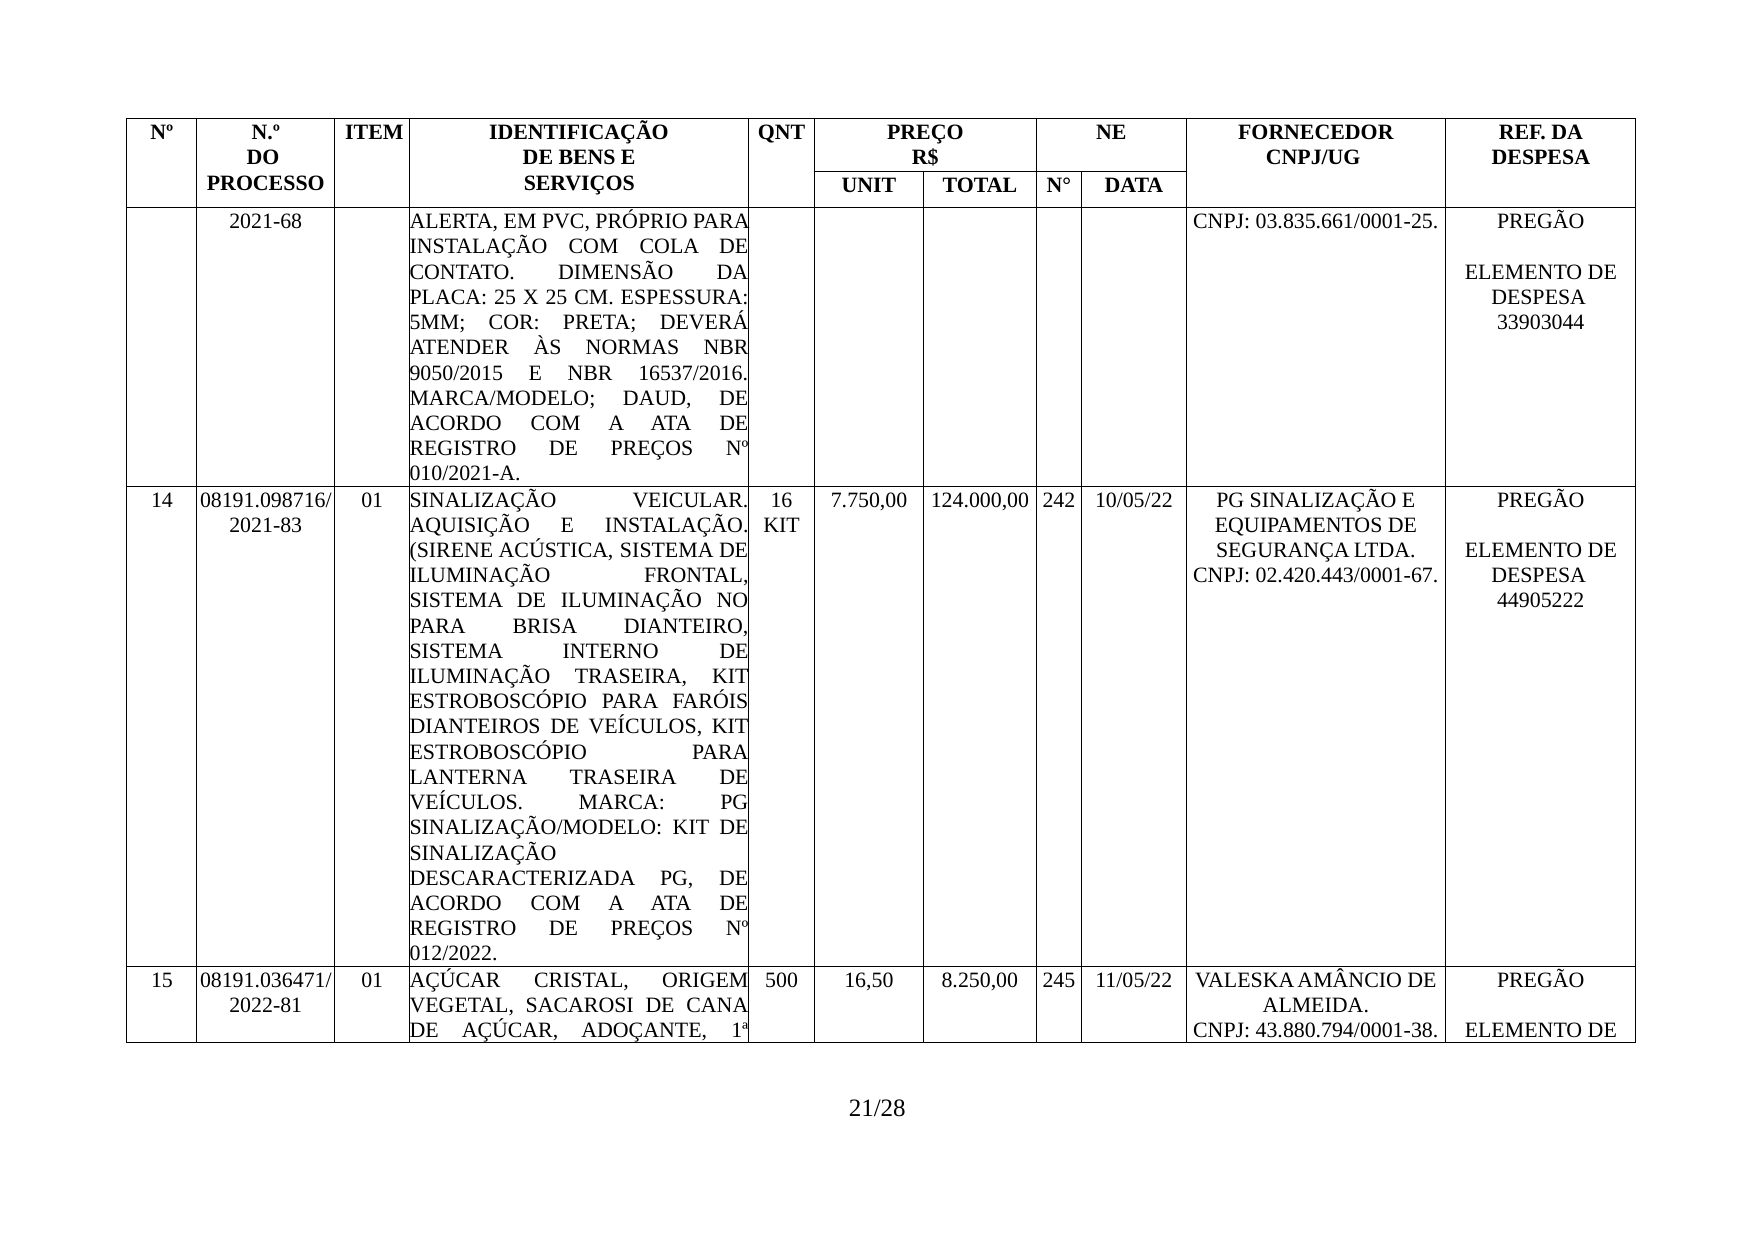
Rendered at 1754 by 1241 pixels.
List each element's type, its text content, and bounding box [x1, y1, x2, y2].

table_cell [1082, 208, 1186, 486]
table_cell 8.250,00 [924, 967, 1036, 1042]
table_header FORNECEDOR CNPJ/UG [1187, 119, 1445, 207]
table_cell [924, 208, 1036, 486]
table_cell DATA [1082, 172, 1186, 207]
table_cell [1037, 208, 1081, 486]
table_cell 14 [127, 487, 196, 966]
table_cell CNPJ: 03.835.661/0001-25. [1187, 208, 1445, 486]
table_cell 7.750,00 [815, 487, 923, 966]
table_cell 16 KIT [749, 487, 814, 966]
table_cell PREGÃO ELEMENTO DE [1446, 967, 1635, 1042]
table_cell 16,50 [815, 967, 923, 1042]
table_cell 15 [127, 967, 196, 1042]
table_header REF. DA DESPESA [1446, 119, 1635, 207]
table_cell TOTAL [924, 172, 1036, 207]
table_cell [335, 208, 409, 486]
table_cell [749, 208, 814, 486]
table_cell 08191.098716/2021-83 [197, 487, 334, 966]
table_cell 124.000,00 [924, 487, 1036, 966]
table_header N.º DO PROCESSO [197, 119, 334, 207]
table_cell AÇÚCAR CRISTAL, ORIGEM VEGETAL, SACAROSI DE CANA DE AÇÚCAR, ADOÇANTE, 1ª [410, 967, 748, 1042]
table_cell 242 [1037, 487, 1081, 966]
table_cell 08191.036471/2022-81 [197, 967, 334, 1042]
table_cell 11/05/22 [1082, 967, 1186, 1042]
table_header PREÇO R$ [815, 119, 1036, 171]
table_cell 10/05/22 [1082, 487, 1186, 966]
table_header NE [1037, 119, 1186, 171]
table_cell 245 [1037, 967, 1081, 1042]
table_cell PREGÃO ELEMENTO DE DESPESA 33903044 [1446, 208, 1635, 486]
table_header Nº [127, 119, 196, 207]
table_cell UNIT [815, 172, 923, 207]
table_cell 01 [335, 487, 409, 966]
table_cell [815, 208, 923, 486]
table_cell 2021-68 [197, 208, 334, 486]
table_cell 01 [335, 967, 409, 1042]
table_header IDENTIFICAÇÃO DE BENS E SERVIÇOS [410, 119, 748, 207]
table_cell N° [1037, 172, 1081, 207]
table_cell VALESKA AMÂNCIO DE ALMEIDA. CNPJ: 43.880.794/0001-38. [1187, 967, 1445, 1042]
table_header QNT [749, 119, 814, 207]
table_cell PREGÃO ELEMENTO DE DESPESA 44905222 [1446, 487, 1635, 966]
table_cell PG SINALIZAÇÃO E EQUIPAMENTOS DE SEGURANÇA LTDA. CNPJ: 02.420.443/0001-67. [1187, 487, 1445, 966]
table_cell [127, 208, 196, 486]
table_cell ALERTA, EM PVC, PRÓPRIO PARA INSTALAÇÃO COM COLA DE CONTATO. DIMENSÃO DA PLACA: 25 X 25 CM. ESPESSURA: 5MM; COR: PRETA; DEVERÁ ATENDER ÀS NORMAS NBR 9050/2015 E NBR 16537/2016. MARCA/MODELO; DAUD, DE ACORDO COM A ATA DE REGISTRO DE PREÇOS Nº 010/2021-A. [410, 208, 748, 486]
table_header ITEM [335, 119, 409, 207]
table_cell 500 [749, 967, 814, 1042]
table_cell SINALIZAÇÃO VEICULAR. AQUISIÇÃO E INSTALAÇÃO. (SIRENE ACÚSTICA, SISTEMA DE ILUMINAÇÃO FRONTAL, SISTEMA DE ILUMINAÇÃO NO PARA BRISA DIANTEIRO, SISTEMA INTERNO DE ILUMINAÇÃO TRASEIRA, KIT ESTROBOSCÓPIO PARA FARÓIS DIANTEIROS DE VEÍCULOS, KIT ESTROBOSCÓPIO PARA LANTERNA TRASEIRA DE VEÍCULOS. MARCA: PG SINALIZAÇÃO/MODELO: KIT DE SINALIZAÇÃO DESCARACTERIZADA PG, DE ACORDO COM A ATA DE REGISTRO DE PREÇOS Nº 012/2022. [410, 487, 748, 966]
